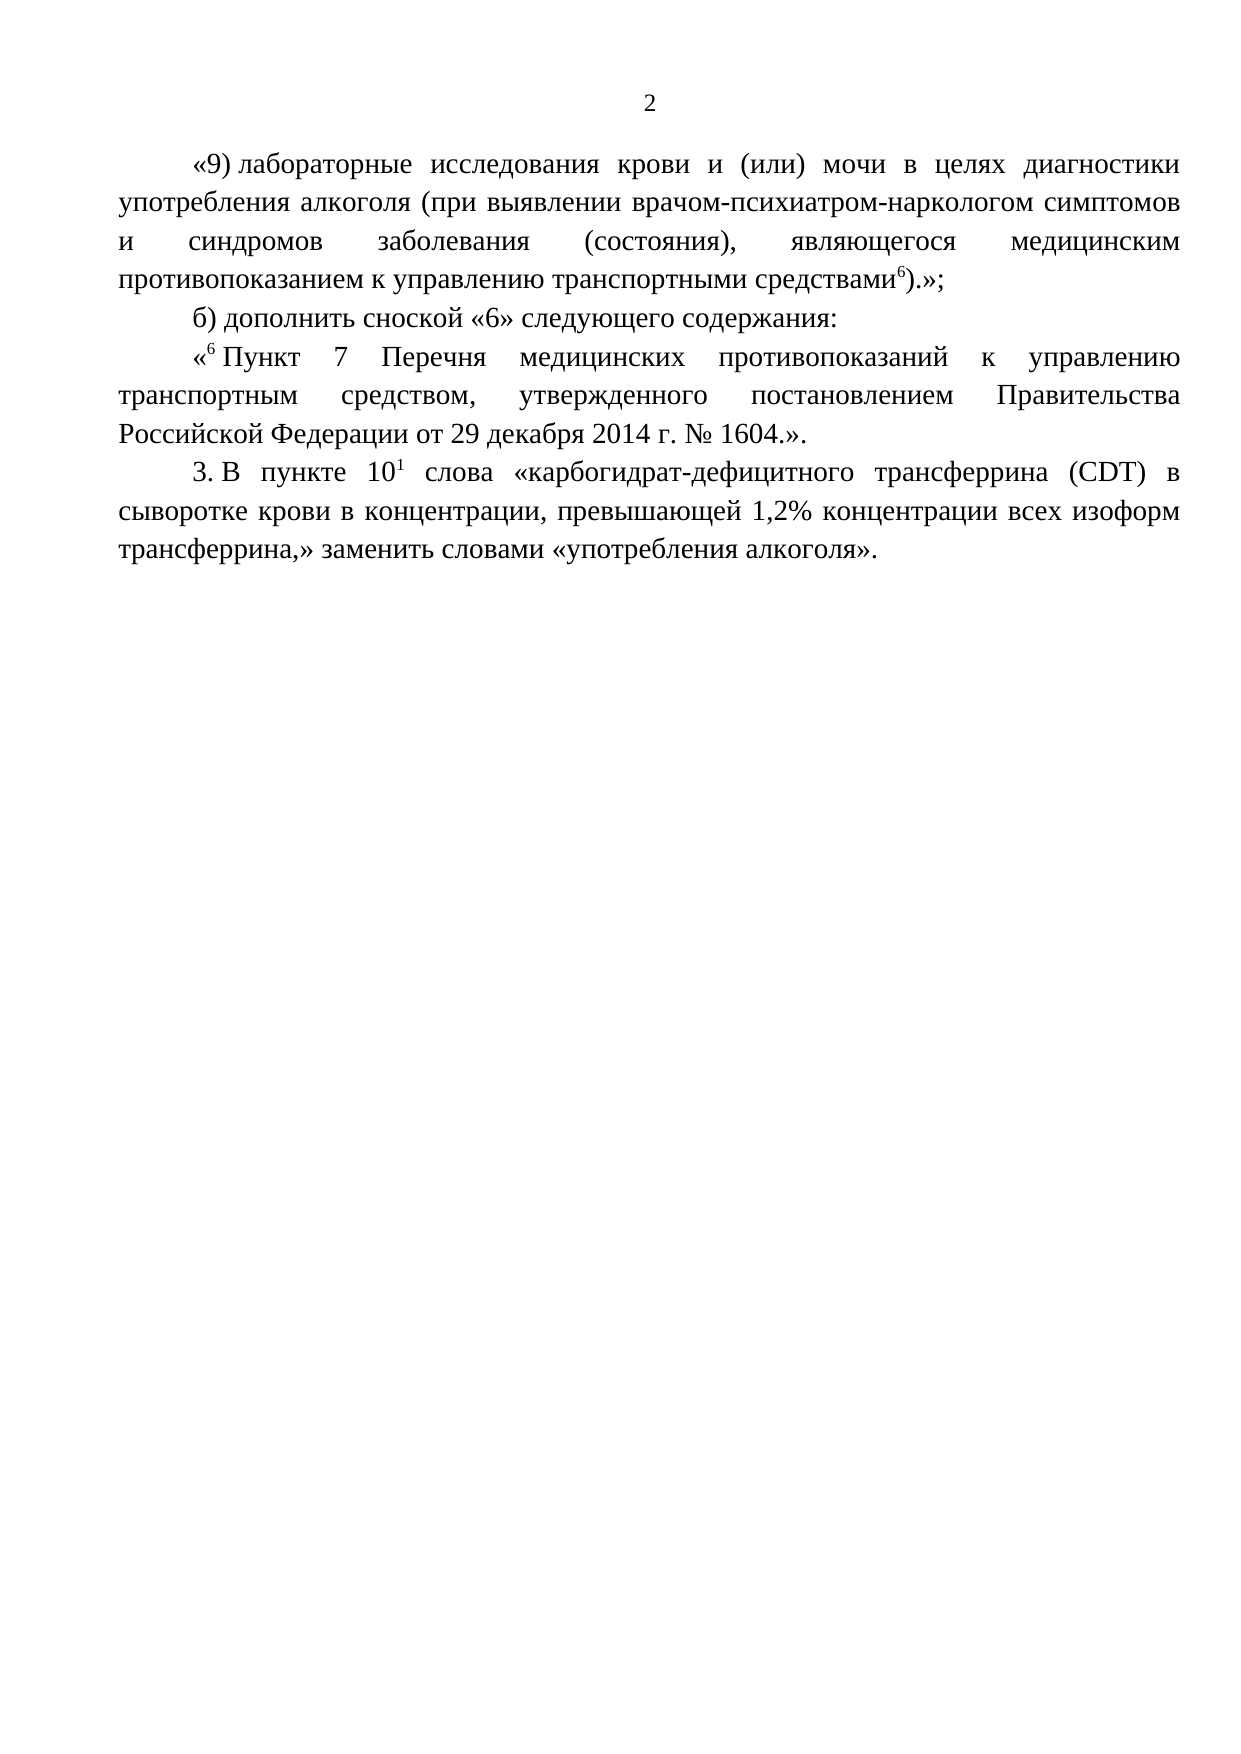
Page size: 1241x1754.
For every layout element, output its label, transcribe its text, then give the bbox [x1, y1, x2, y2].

text «9) лабораторные исследования крови и (или) мочи в целях диагностики употребления алкоголя (при выявлении врачом-психиатром-наркологом симптомов и синдромов заболевания (состояния), являющегося медицинским противопоказанием к управлению транспортными средствами6).»; [118, 146, 1181, 295]
text «6 Пункт 7 Перечня медицинских противопоказаний к управлению транспортным средством, утвержденного постановлением Правительства Российской Федерации от 29 декабря 2014 г. № 1604.». [118, 339, 1181, 449]
text 3. В пункте 101 слова «карбогидрат-дефицитного трансферрина (CDT) в сыворотке крови в концентрации, превышающей 1,2% концентрации всех изоформ трансферрина,» заменить словами «употребления алкоголя». [118, 454, 1181, 565]
text б) дополнить сноской «6» следующего содержания: [118, 300, 1181, 334]
